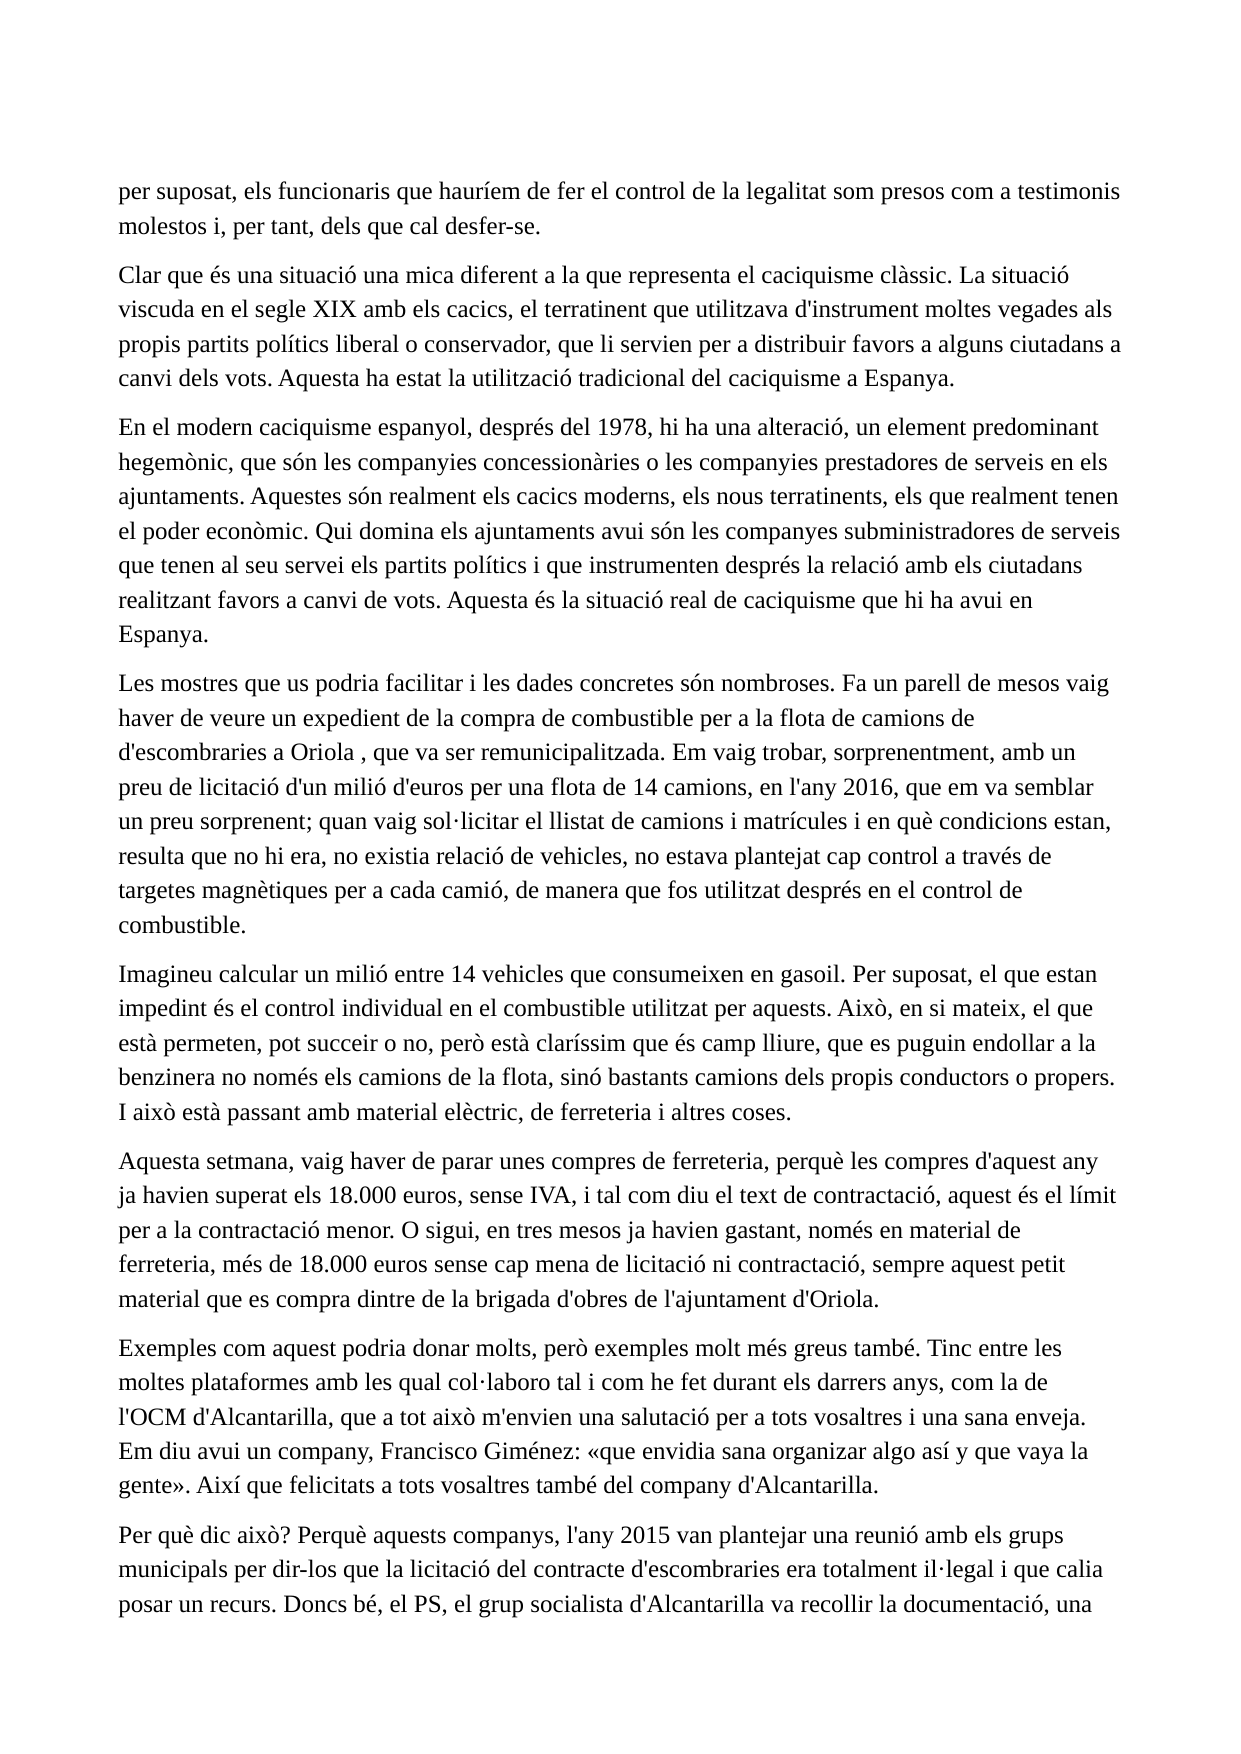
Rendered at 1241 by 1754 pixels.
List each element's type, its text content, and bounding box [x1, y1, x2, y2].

text En el modern caciquisme espanyol, després del 1978, hi ha una alteració, un element predominant hegemònic, que són les companyies concessionàries o les companyies prestadores de serveis en els ajuntaments. Aquestes són realment els cacics moderns, els nous terratinents, els que realment tenen el poder econòmic. Qui domina els ajuntaments avui són les companyes subministradores de serveis que tenen al seu servei els partits polítics i que instrumenten després la relació amb els ciutadans realitzant favors a canvi de vots. Aquesta és la situació real de caciquisme que hi ha avui en Espanya. [118, 412, 1122, 648]
text Aquesta setmana, vaig haver de parar unes compres de ferreteria, perquè les compres d'aquest any ja havien superat els 18.000 euros, sense IVA, i tal com diu el text de contractació, aquest és el límit per a la contractació menor. O sigui, en tres mesos ja havien gastant, només en material de ferreteria, més de 18.000 euros sense cap mena de licitació ni contractació, sempre aquest petit material que es compra dintre de la brigada d'obres de l'ajuntament d'Oriola. [118, 1146, 1122, 1312]
text Exemples com aquest podria donar molts, però exemples molt més greus també. Tinc entre les moltes plataformes amb les qual col·laboro tal i com he fet durant els darrers anys, com la de l'OCM d'Alcantarilla, que a tot això m'envien una salutació per a tots vosaltres i una sana enveja. Em diu avui un company, Francisco Giménez: «que envidia sana organizar algo así y que vaya la gente». Així que felicitats a tots vosaltres també del company d'Alcantarilla. [118, 1333, 1122, 1499]
text per suposat, els funcionaris que hauríem de fer el control de la legalitat som presos com a testimonis molestos i, per tant, dels que cal desfer-se. [118, 176, 1122, 239]
text Clar que és una situació una mica diferent a la que representa el caciquisme clàssic. La situació viscuda en el segle XIX amb els cacics, el terratinent que utilitzava d'instrument moltes vegades als propis partits polítics liberal o conservador, que li servien per a distribuir favors a alguns ciutadans a canvi dels vots. Aquesta ha estat la utilització tradicional del caciquisme a Espanya. [118, 260, 1122, 392]
text Imagineu calcular un milió entre 14 vehicles que consumeixen en gasoil. Per suposat, el que estan impedint és el control individual en el combustible utilitzat per aquests. Això, en si mateix, el que està permeten, pot succeir o no, però està claríssim que és camp lliure, que es puguin endollar a la benzinera no només els camions de la flota, sinó bastants camions dels propis conductors o propers. I això està passant amb material elèctric, de ferreteria i altres coses. [118, 959, 1122, 1125]
text Per què dic això? Perquè aquests companys, l'any 2015 van plantejar una reunió amb els grups municipals per dir-los que la licitació del contracte d'escombraries era totalment il·legal i que calia posar un recurs. Doncs bé, el PS, el grup socialista d'Alcantarilla va recollir la documentació, una [118, 1520, 1122, 1617]
text Les mostres que us podria facilitar i les dades concretes són nombroses. Fa un parell de mesos vaig haver de veure un expedient de la compra de combustible per a la flota de camions de d'escombraries a Oriola , que va ser remunicipalitzada. Em vaig trobar, sorprenentment, amb un preu de licitació d'un milió d'euros per una flota de 14 camions, en l'any 2016, que em va semblar un preu sorprenent; quan vaig sol·licitar el llistat de camions i matrícules i en què condicions estan, resulta que no hi era, no existia relació de vehicles, no estava plantejat cap control a través de targetes magnètiques per a cada camió, de manera que fos utilitzat després en el control de combustible. [118, 668, 1122, 938]
